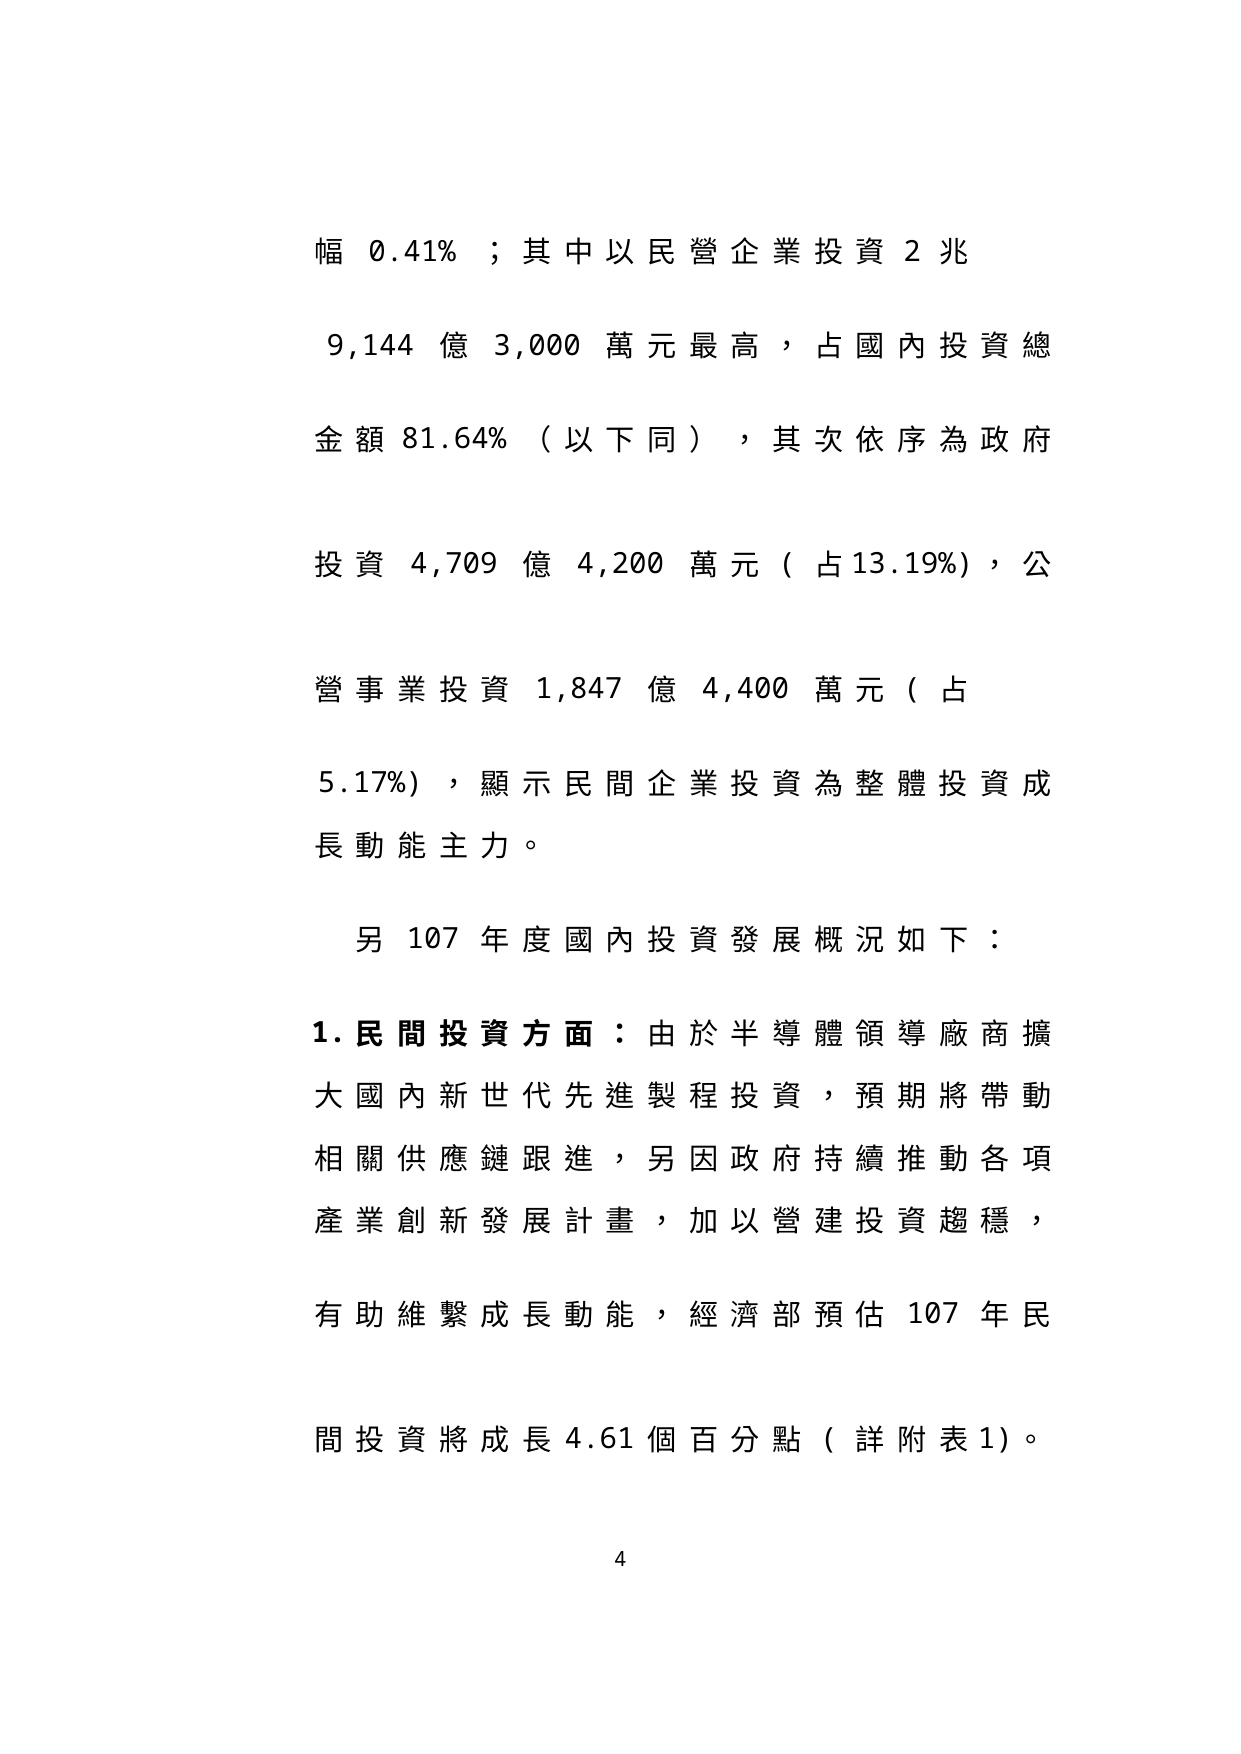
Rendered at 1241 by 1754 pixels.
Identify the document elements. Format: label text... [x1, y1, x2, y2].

text 另107年度國內投資發展概況如下： [271, 865, 1058, 990]
text 1.民間投資方面：由於半導體領導廠商擴大國內新世代先進製程投資，預期將帶動相關供應鏈跟進，另因政府持續推動各項產業創新發展計畫，加以營建投資趨穩，有助維繫成長動能，經濟部預估107年民間投資將成長4.61個百分點(詳附表1)。 [271, 990, 1058, 1490]
text 幅0.41%；其中以民營企業投資2兆9,144億3,000萬元最高，占國內投資總金額81.64%（以下同），其次依序為政府投資4,709億4,200萬元(占13.19%)，公營事業投資1,847億4,400萬元(占5.17%)，顯示民間企業投資為整體投資成長動能主力。 [271, 177, 1058, 865]
